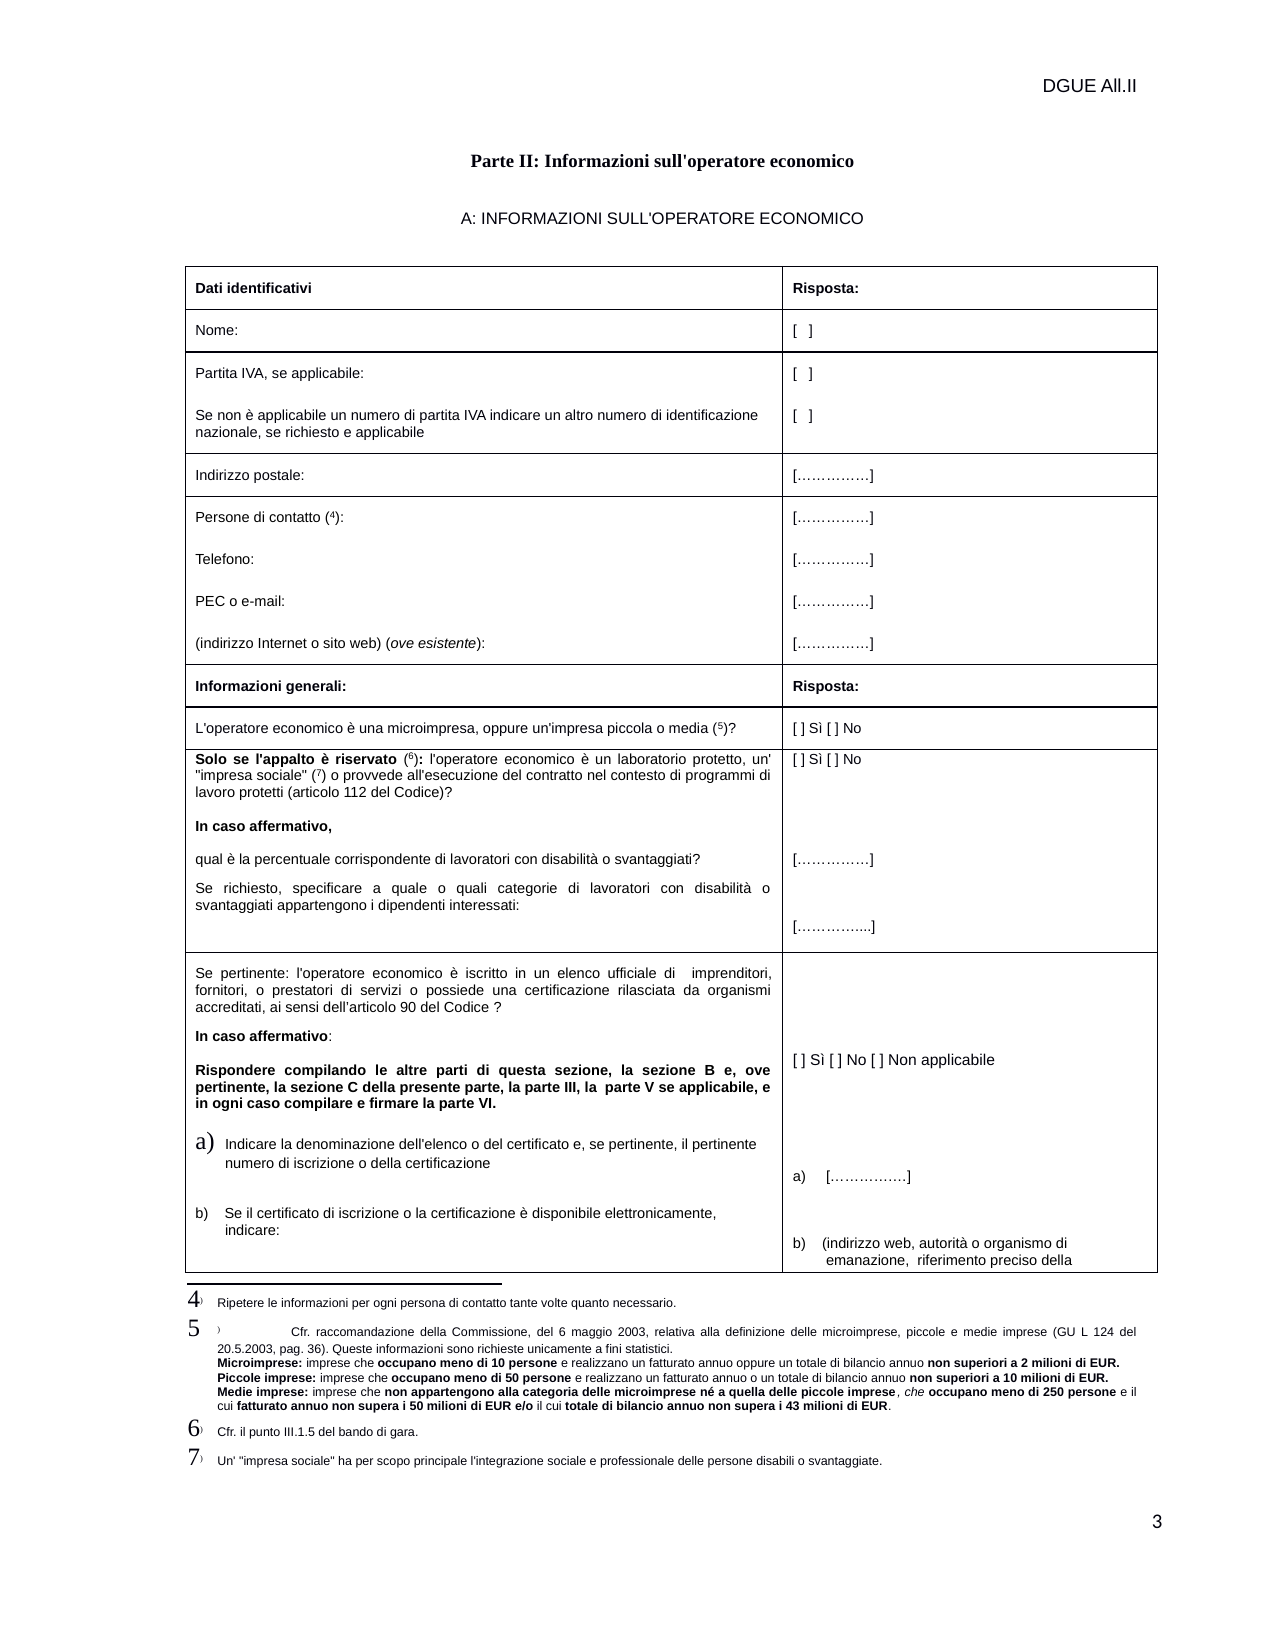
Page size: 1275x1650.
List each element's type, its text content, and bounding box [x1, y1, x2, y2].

table_cell [ ] Sì [ ] No [783, 708, 1157, 749]
title Parte II: Informazioni sull'operatore economico [187, 150, 1137, 172]
table_cell [ ] [783, 310, 1157, 351]
table_cell [ ] Sì [ ] No [ ] Non applicabile [………….…] b) (indirizzo web, autorità o organismo di emanazione, riferimento preciso della [783, 953, 1157, 1272]
table_cell Risposta: [783, 665, 1157, 706]
table_cell Solo se l'appalto è riservato (): l'operatore economico è un laboratorio protetto, un' "impresa sociale" () o provvede all'esecuzione del contratto nel contesto di programmi di lavoro protetti (articolo 112 del Codice)? In caso affermativo, qual è la percentuale corrispondente di lavoratori con disabilità o svantaggiati? Se richiesto, specificare a quale o quali categorie di lavoratori con disabilità o svantaggiati appartengono i dipendenti interessati: [186, 750, 782, 952]
table_cell [ ] [ ] [783, 353, 1157, 453]
table_cell [ ] Sì [ ] No [……………] […………....] [783, 750, 1157, 952]
table_cell Persone di contatto (): Telefono: PEC o e-mail: (indirizzo Internet o sito web) (ove esistente): [186, 497, 782, 664]
table_cell L'operatore economico è una microimpresa, oppure un'impresa piccola o media ()? [186, 708, 782, 749]
table_cell [……………] [783, 454, 1157, 496]
table_cell Se pertinente: l'operatore economico è iscritto in un elenco ufficiale di imprenditori, fornitori, o prestatori di servizi o possiede una certificazione rilasciata da organismi accreditati, ai sensi dell’articolo 90 del Codice ? In caso affermativo: Rispondere compilando le altre parti di questa sezione, la sezione B e, ove pertinente, la sezione C della presente parte, la parte III, la parte V se applicabile, e in ogni caso compilare e firmare la parte VI. Indicare la denominazione dell'elenco o del certificato e, se pertinente, il pertinente numero di iscrizione o della certificazione b) Se il certificato di iscrizione o la certificazione è disponibile elettronicamente, indicare: c) Indicare i riferimenti in base ai quali è stata ottenuta l'iscrizione o la certificazione e, se pertinente, la classificazione ricevuta nell'elenco ufficiale (): d) L'iscrizione o la certificazione comprende tutti i criteri di selezione richiesti? In caso di risposta negativa alla lettera d): Inserire inoltre tutte le informazioni mancanti nella parte IV, sezione A, B, C, o D secondo il caso SOLO se richiesto dal pertinente avviso o bando o dai documenti di gara: e) L'operatore economico potrà fornire un certificato per quanto riguarda il pagamento dei contributi previdenziali e delle imposte, o fornire informazioni che permettano all'amministrazione aggiudicatrice o all'ente aggiudicatore di ottenere direttamente tale documento accedendo a una banca dati nazionale che sia disponibile gratuitamente in un qualunque Stato membro? Se la documentazione pertinente è disponibile elettronicamente, indicare: [186, 953, 782, 1272]
table_cell Partita IVA, se applicabile: Se non è applicabile un numero di partita IVA indicare un altro numero di identificazione nazionale, se richiesto e applicabile [186, 353, 782, 453]
table_cell Indirizzo postale: [186, 454, 782, 496]
table_cell [……………] [……………] [……………] [……………] [783, 497, 1157, 664]
table_header Dati identificativi [186, 267, 782, 308]
title A: Informazioni sull'operatore economico [187, 209, 1137, 228]
table_cell Informazioni generali: [186, 665, 782, 706]
table_header Risposta: [783, 267, 1157, 308]
table_cell Nome: [186, 310, 782, 351]
